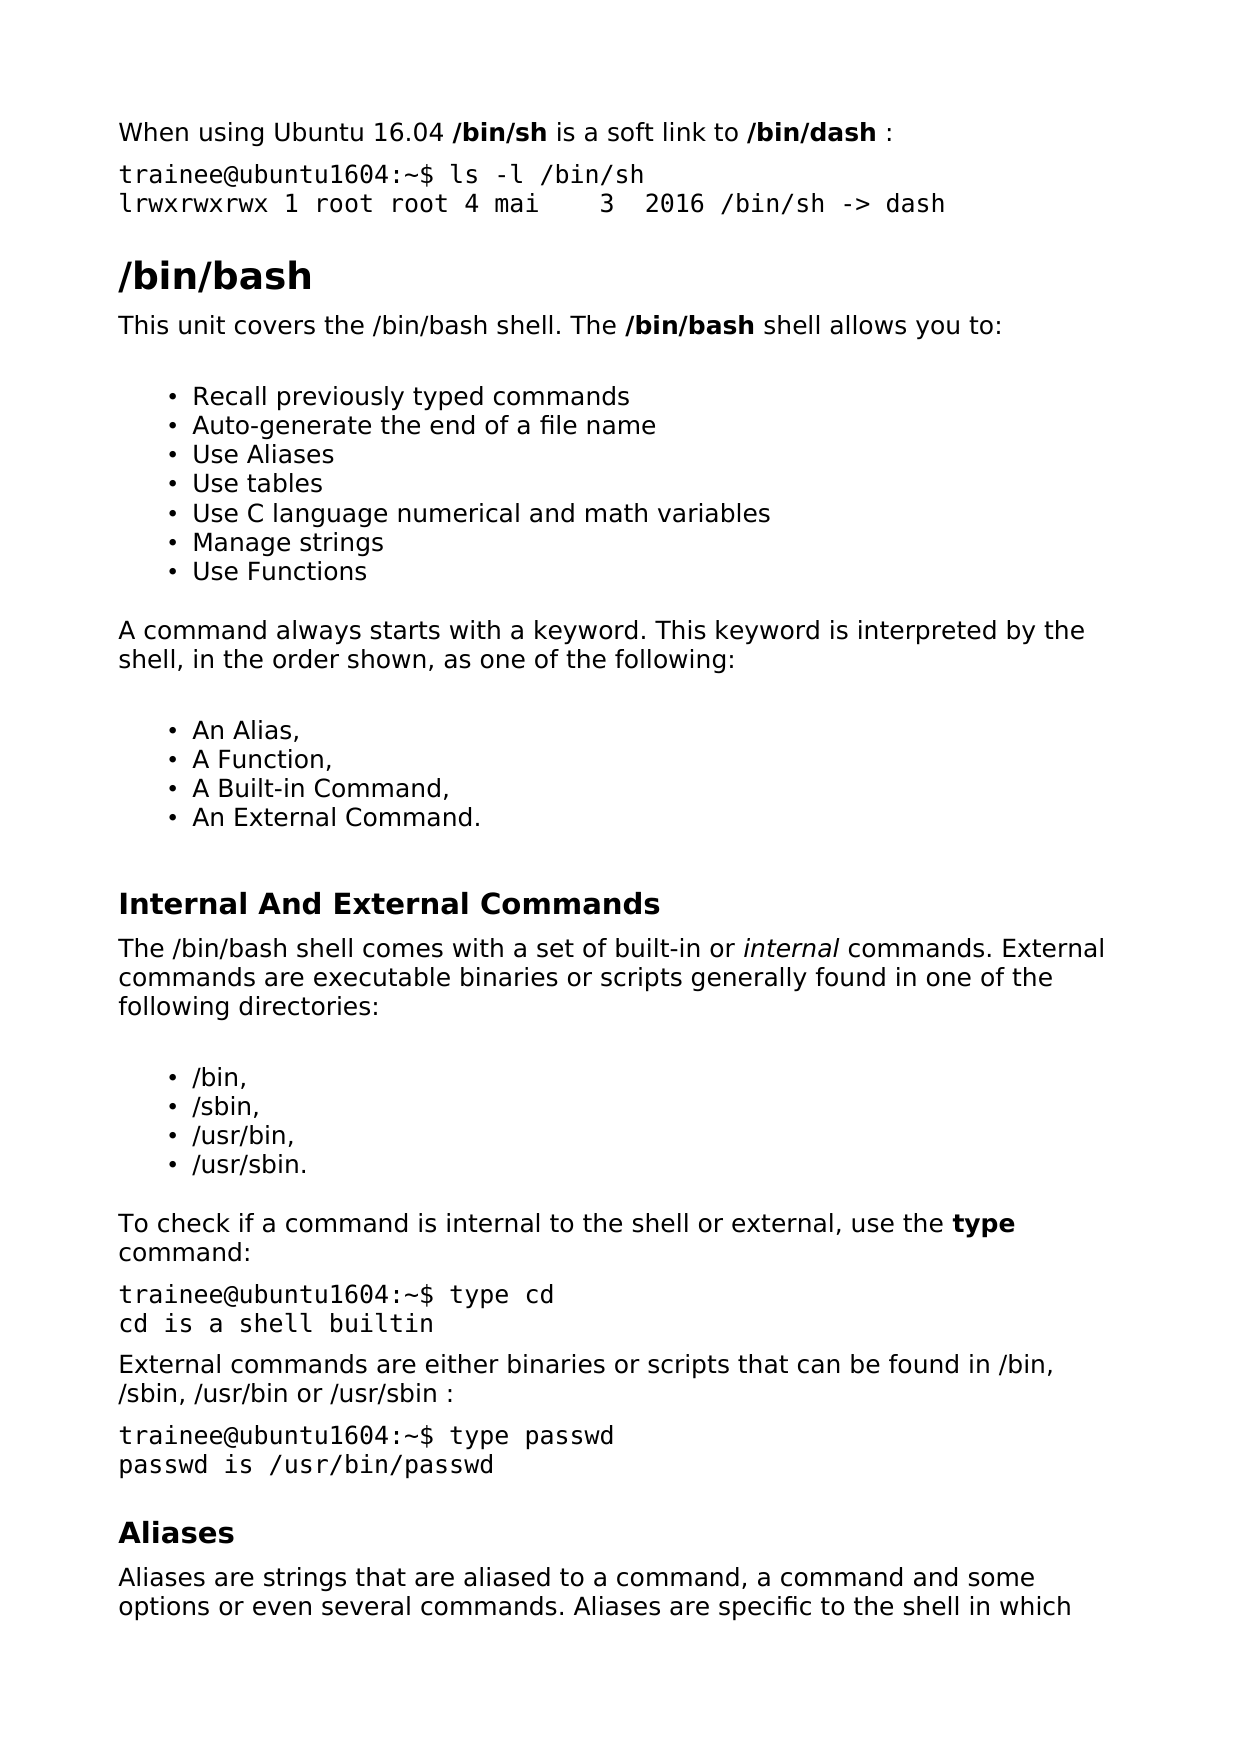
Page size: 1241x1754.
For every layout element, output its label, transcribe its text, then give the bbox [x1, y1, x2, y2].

list Use tables [177, 470, 1122, 499]
subtitle Internal And External Commands [118, 887, 1122, 921]
list Use Functions [177, 557, 1122, 586]
text To check if a command is internal to the shell or external, use the type command: [118, 1209, 1122, 1268]
text A command always starts with a keyword. This keyword is interpreted by the shell, in the order shown, as one of the following: [118, 616, 1122, 674]
list Use Aliases [177, 441, 1122, 470]
text trainee@ubuntu1604:~$ type cd cd is a shell builtin [118, 1280, 1122, 1338]
text When using Ubuntu 16.04 /bin/sh is a soft link to /bin/dash : [118, 118, 1122, 147]
list An External Command. [177, 804, 1122, 833]
list Manage strings [177, 528, 1122, 557]
list A Built-in Command, [177, 774, 1122, 804]
list /bin, [177, 1063, 1122, 1092]
text trainee@ubuntu1604:~$ ls -l /bin/sh lrwxrwxrwx 1 root root 4 mai 3 2016 /bin/sh -> dash [118, 160, 1122, 218]
list A Function, [177, 745, 1122, 774]
text This unit covers the /bin/bash shell. The /bin/bash shell allows you to: [118, 311, 1122, 340]
text The /bin/bash shell comes with a set of built-in or internal commands. External commands are executable binaries or scripts generally found in one of the following directories: [118, 934, 1122, 1021]
text trainee@ubuntu1604:~$ type passwd passwd is /usr/bin/passwd [118, 1421, 1122, 1479]
text External commands are either binaries or scripts that can be found in /bin, /sbin, /usr/bin or /usr/sbin : [118, 1350, 1122, 1409]
list Auto-generate the end of a file name [177, 411, 1122, 441]
list Recall previously typed commands [177, 382, 1122, 411]
list /usr/bin, [177, 1122, 1122, 1151]
subtitle /bin/bash [118, 255, 1122, 298]
list Use C language numerical and math variables [177, 499, 1122, 528]
list /usr/sbin. [177, 1151, 1122, 1180]
list /sbin, [177, 1092, 1122, 1122]
list An Alias, [177, 716, 1122, 745]
subtitle Aliases [118, 1516, 1122, 1550]
text Aliases are strings that are aliased to a command, a command and some options or even several commands. Aliases are specific to the shell in which [118, 1563, 1122, 1621]
